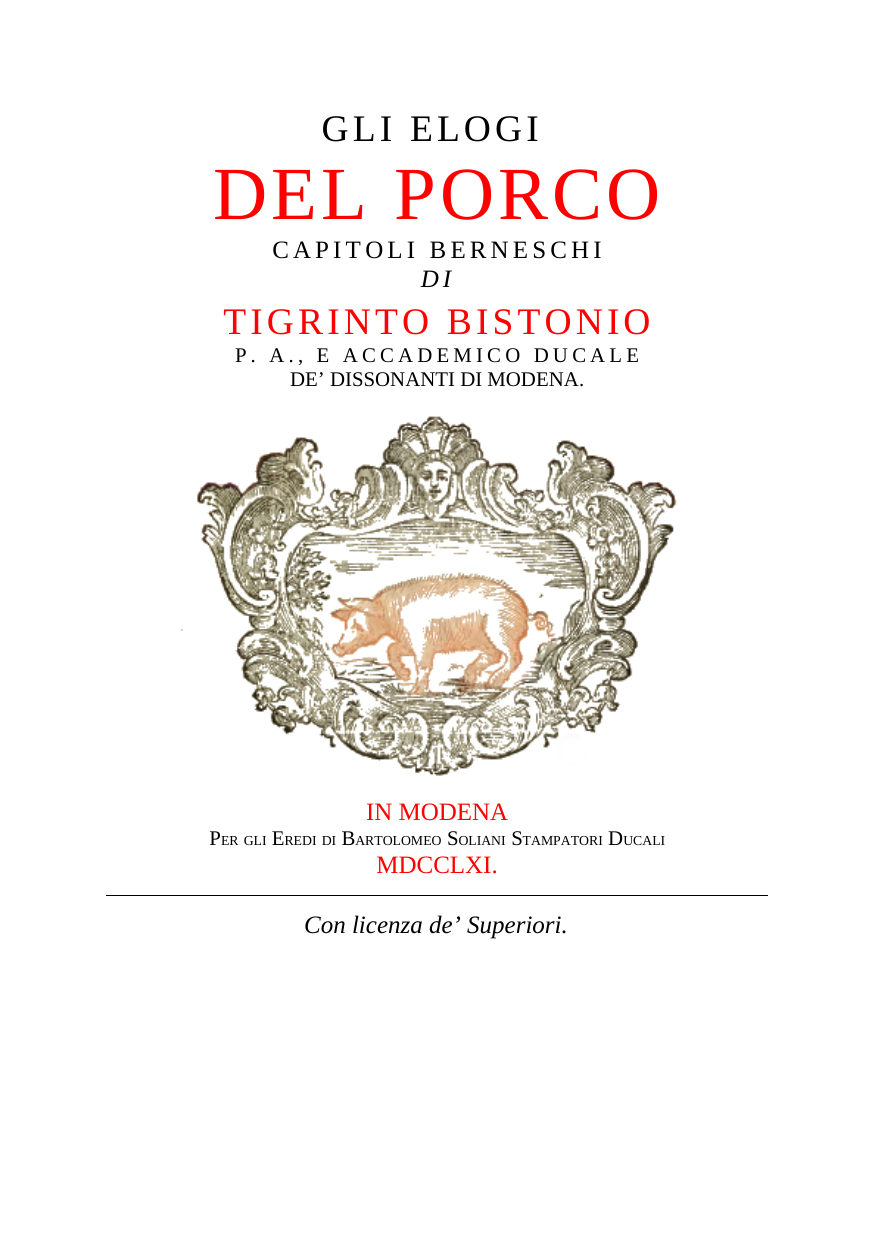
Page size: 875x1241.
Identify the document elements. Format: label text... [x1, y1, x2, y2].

text DI [106, 264, 768, 293]
text Con licenza de’ Superiori. [106, 910, 768, 939]
picture [181, 399, 694, 788]
text IN MODENA [106, 797, 768, 826]
text CAPITOLI BERNESCHI [106, 236, 768, 264]
text P. A., E ACCADEMICO DUCALE [106, 342, 768, 367]
text MDCCLXI. [106, 850, 768, 878]
text TIGRINTO BISTONIO [106, 299, 768, 342]
text Per gli Eredi di Bartolomeo Soliani Stampatori Ducali [106, 826, 768, 850]
text GLI ELOGI [106, 106, 768, 149]
text DEL PORCO [106, 149, 768, 236]
text DE’ DISSONANTI DI MODENA. [106, 367, 768, 391]
